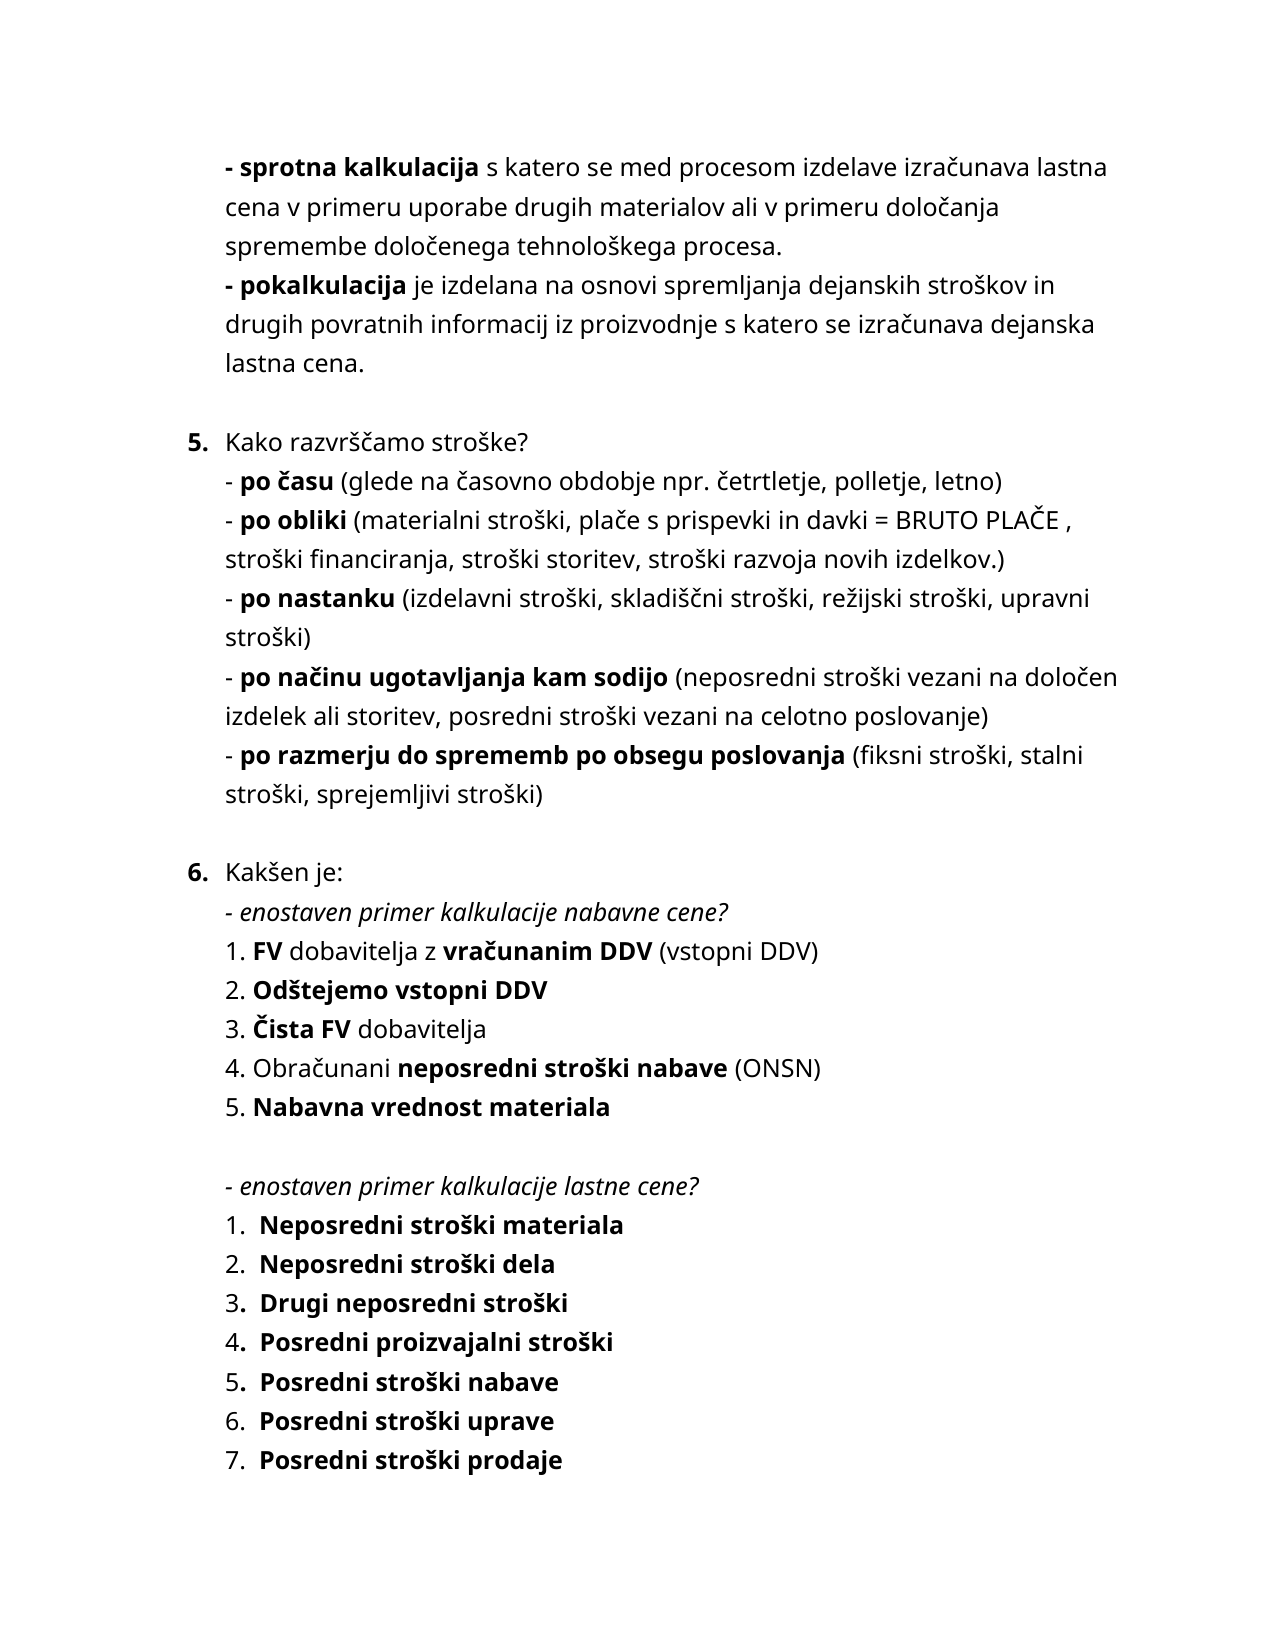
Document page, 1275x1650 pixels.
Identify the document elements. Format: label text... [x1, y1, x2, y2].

list - pokalkulacija je izdelana na osnovi spremljanja dejanskih stroškov in drugih povratnih informacij iz proizvodnje s katero se izračunava dejanska lastna cena. [225, 267, 1125, 380]
list 6. Posredni stroški uprave [225, 1403, 1125, 1437]
list 1. FV dobavitelja z vračunanim DDV (vstopni DDV) [225, 933, 1125, 967]
list - enostaven primer kalkulacije nabavne cene? [225, 894, 1125, 928]
list - po nastanku (izdelavni stroški, skladiščni stroški, režijski stroški, upravni stroški) [225, 581, 1125, 654]
list 1. Neposredni stroški materiala [225, 1207, 1125, 1242]
list 2. Odštejemo vstopni DDV [225, 972, 1125, 1007]
list Kako razvrščamo stroške? [187, 424, 1125, 458]
list - po času (glede na časovno obdobje npr. četrtletje, polletje, letno) [225, 463, 1125, 497]
list - enostaven primer kalkulacije lastne cene? [225, 1168, 1125, 1202]
list 3. Drugi neposredni stroški [225, 1286, 1125, 1320]
list Kakšen je: [187, 855, 1125, 889]
list - po načinu ugotavljanja kam sodijo (neposredni stroški vezani na določen izdelek ali storitev, posredni stroški vezani na celotno poslovanje) [225, 659, 1125, 732]
list 7. Posredni stroški prodaje [225, 1442, 1125, 1477]
list 3. Čista FV dobavitelja [225, 1012, 1125, 1046]
list 2. Neposredni stroški dela [225, 1247, 1125, 1281]
list 5. Nabavna vrednost materiala [225, 1090, 1125, 1124]
list 5. Posredni stroški nabave [225, 1364, 1125, 1398]
list - sprotna kalkulacija s katero se med procesom izdelave izračunava lastna cena v primeru uporabe drugih materialov ali v primeru določanja spremembe določenega tehnološkega procesa. [225, 150, 1125, 262]
list - po obliki (materialni stroški, plače s prispevki in davki = BRUTO PLAČE , stroški financiranja, stroški storitev, stroški razvoja novih izdelkov.) [225, 502, 1125, 576]
list 4. Obračunani neposredni stroški nabave (ONSN) [225, 1051, 1125, 1085]
list 4. Posredni proizvajalni stroški [225, 1325, 1125, 1359]
list - po razmerju do sprememb po obsegu poslovanja (fiksni stroški, stalni stroški, sprejemljivi stroški) [225, 737, 1125, 811]
